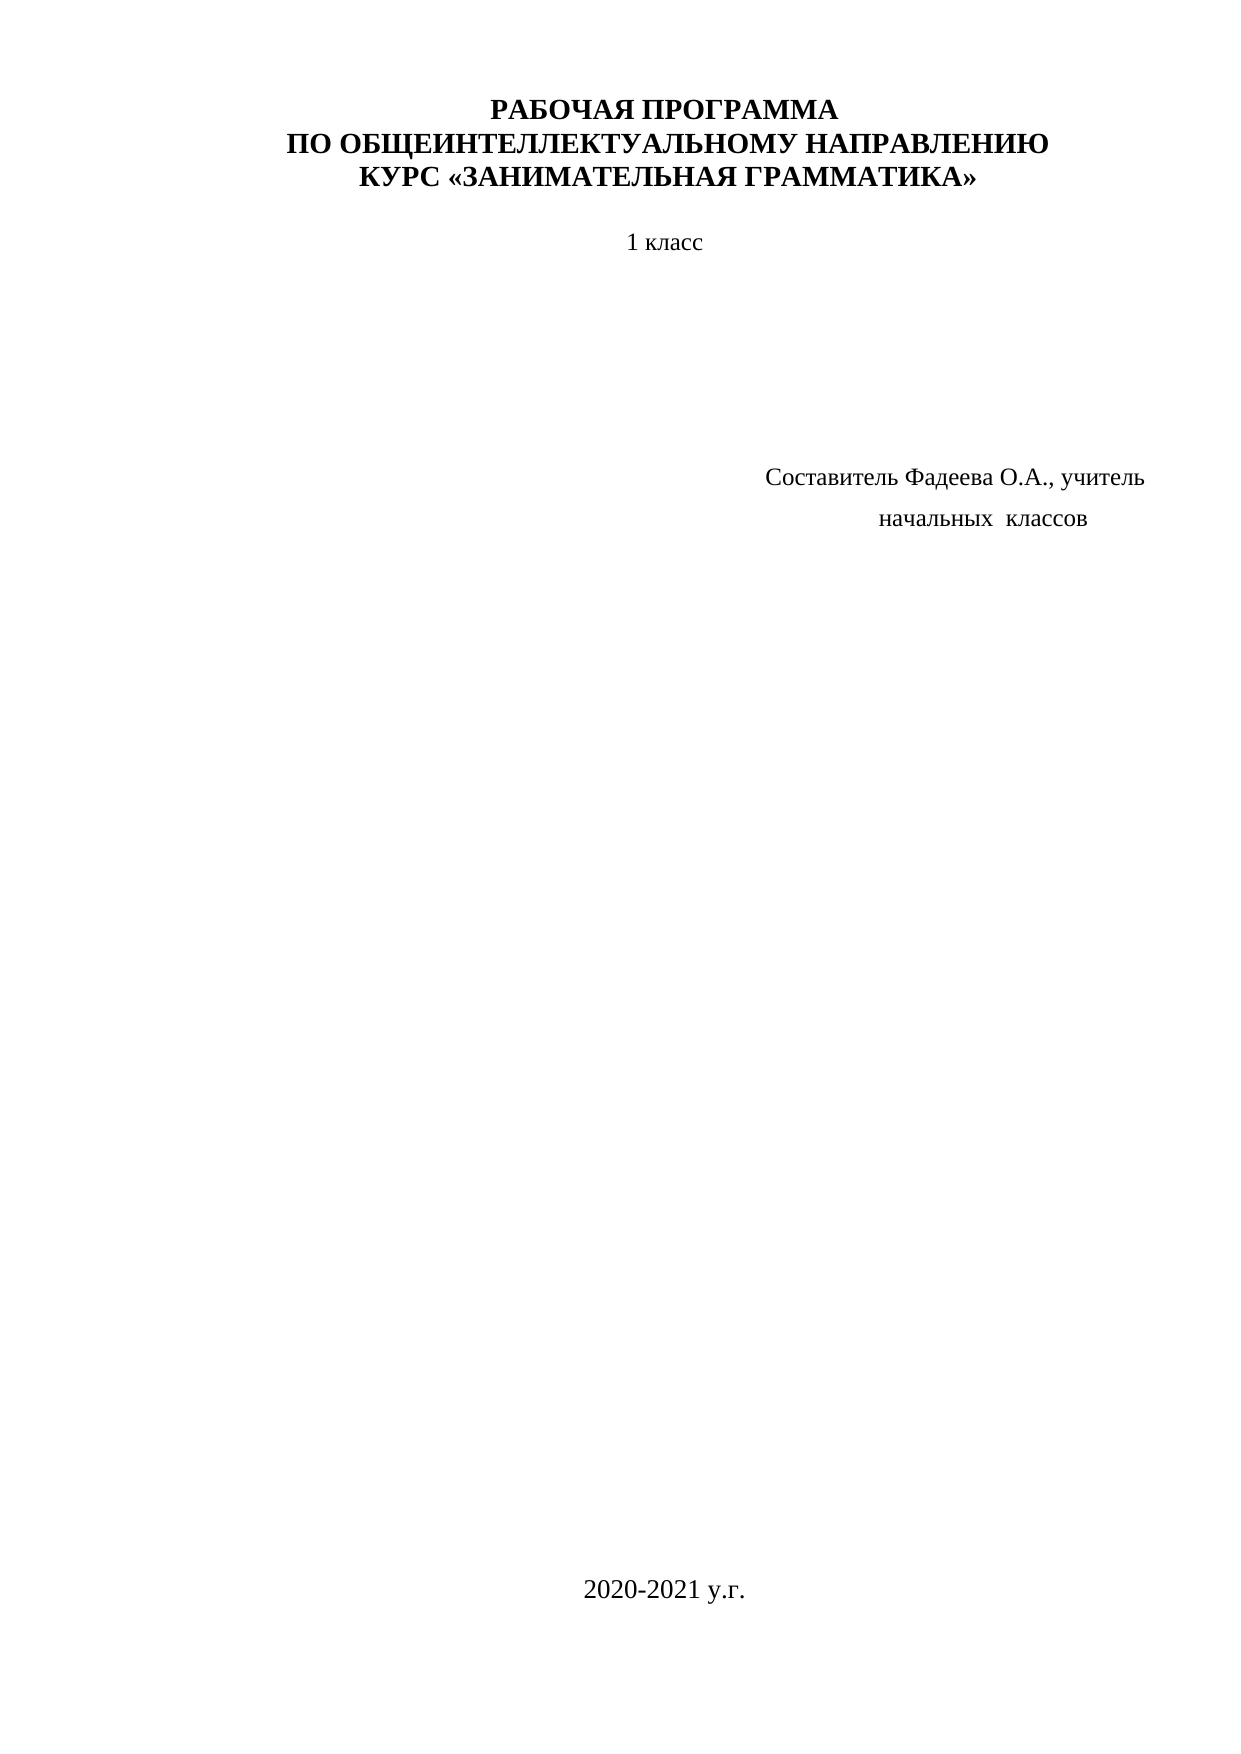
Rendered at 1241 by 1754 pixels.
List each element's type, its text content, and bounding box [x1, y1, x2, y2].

text Составитель Фадеева О.А., учитель [177, 462, 1152, 490]
text начальных классов [177, 503, 1152, 532]
text 2020-2021 у.г. [177, 1573, 1152, 1604]
text РАБОЧАЯ ПРОГРАММА [177, 92, 1152, 126]
text ПО ОБЩЕИНТЕЛЛЕКТУАЛЬНОМУ НАПРАВЛЕНИЮ [177, 126, 1152, 159]
text КУРС «ЗАНИМАТЕЛЬНАЯ ГРАММАТИКА» [177, 159, 1152, 193]
text 1 класс [177, 227, 1152, 255]
